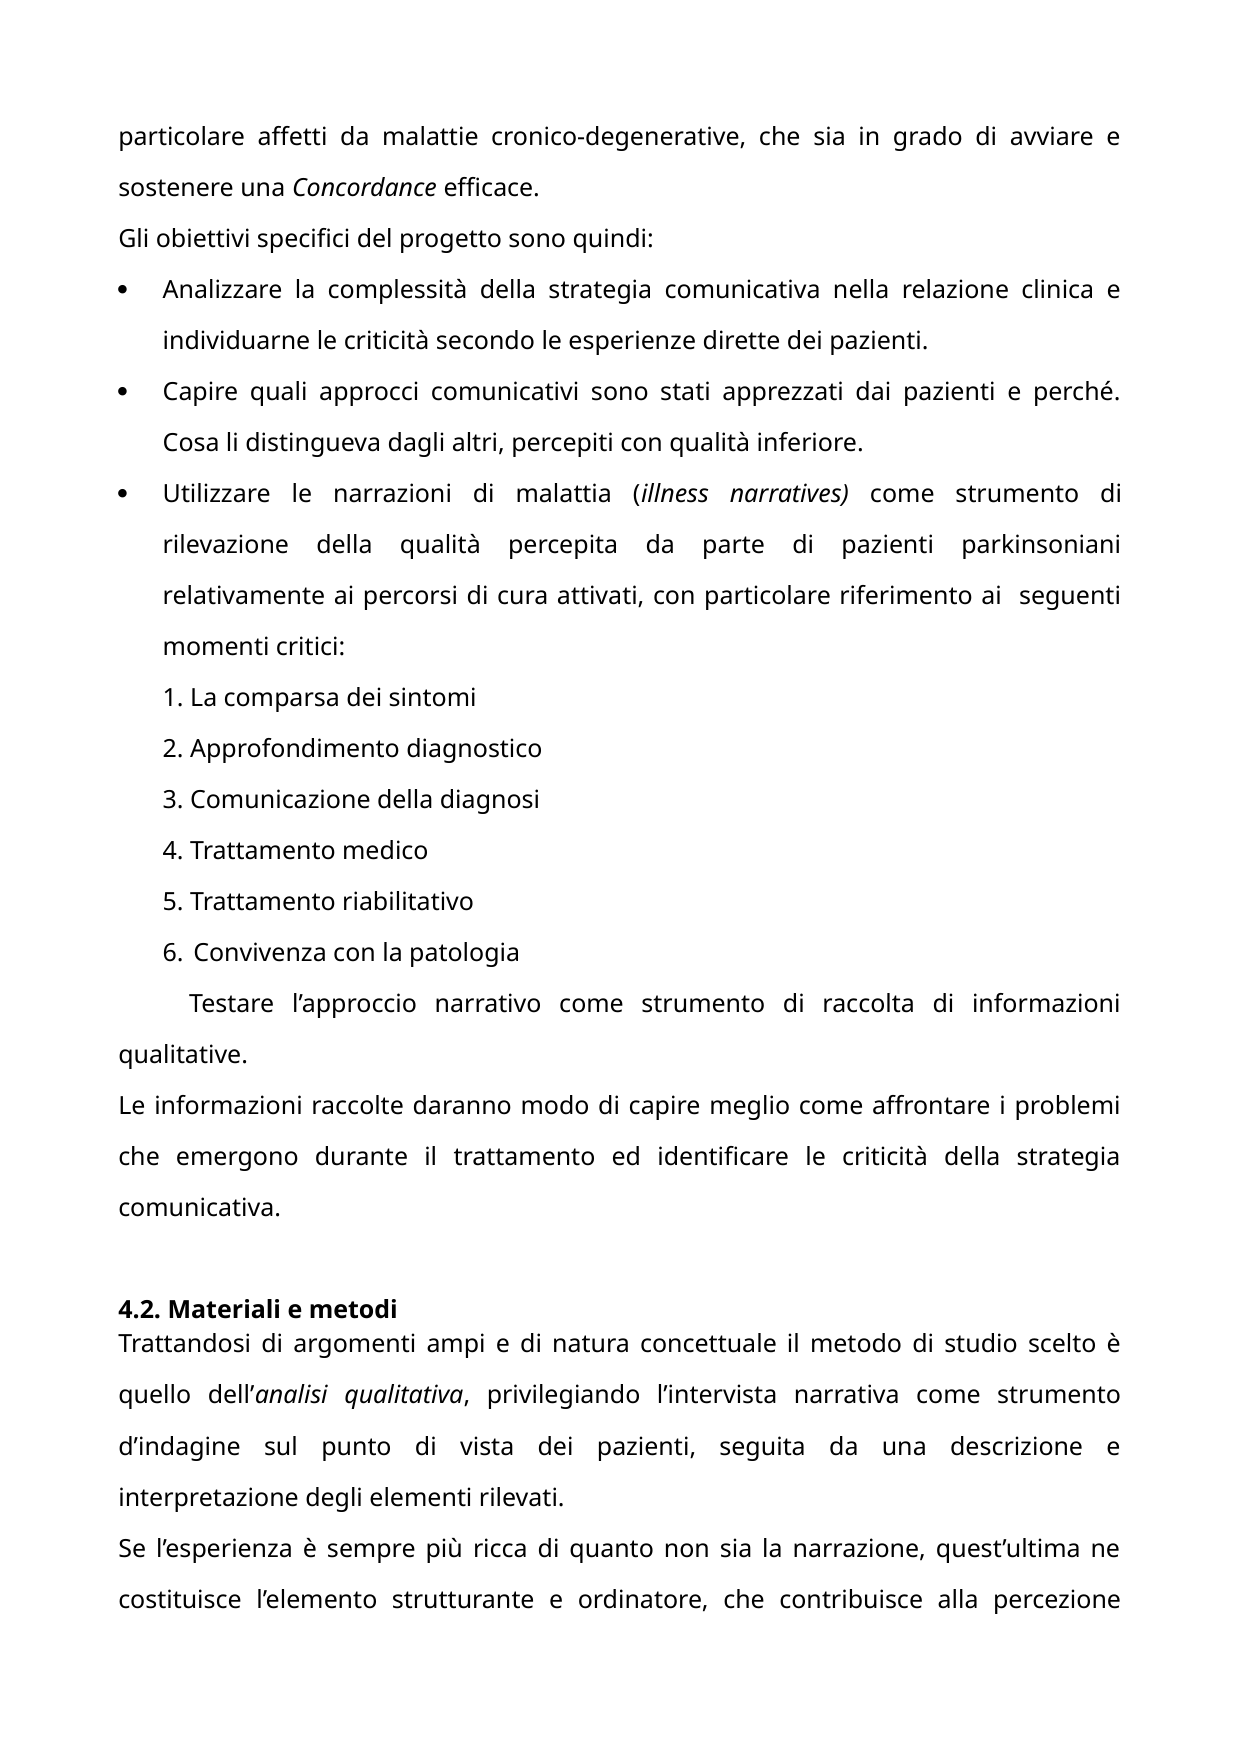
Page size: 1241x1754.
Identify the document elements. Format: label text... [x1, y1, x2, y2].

text Le informazioni raccolte daranno modo di capire meglio come affrontare i problemi che emergono durante il trattamento ed identificare le criticità della strategia comunicativa. [118, 1088, 1122, 1224]
text 3. Comunicazione della diagnosi [162, 782, 1122, 816]
list Capire quali approcci comunicativi sono stati apprezzati dai pazienti e perché. Cosa li distingueva dagli altri, percepiti con qualità inferiore. [118, 373, 1122, 458]
text particolare affetti da malattie cronico-degenerative, che sia in grado di avviare e sostenere una Concordance efficace. [118, 118, 1122, 203]
list Analizzare la complessità della strategia comunicativa nella relazione clinica e individuarne le criticità secondo le esperienze dirette dei pazienti. [118, 271, 1122, 356]
text Gli obiettivi specifici del progetto sono quindi: [118, 220, 1122, 254]
text 4.2. Materiali e metodi [118, 1292, 1122, 1326]
list Utilizzare le narrazioni di malattia (illness narratives) come strumento di rilevazione della qualità percepita da parte di pazienti parkinsoniani relativamente ai percorsi di cura attivati, con particolare riferimento ai seguenti momenti critici: [118, 475, 1122, 663]
list Convivenza con la patologia [162, 935, 1122, 969]
text Trattandosi di argomenti ampi e di natura concettuale il metodo di studio scelto è quello dell’analisi qualitativa, privilegiando l’intervista narrativa come strumento d’indagine sul punto di vista dei pazienti, seguita da una descrizione e interpretazione degli elementi rilevati. [118, 1326, 1122, 1513]
text Se l’esperienza è sempre più ricca di quanto non sia la narrazione, quest’ultima ne costituisce l’elemento strutturante e ordinatore, che contribuisce alla percezione [118, 1530, 1122, 1615]
text 4. Trattamento medico [162, 833, 1122, 867]
text 2. Approfondimento diagnostico [162, 731, 1122, 765]
text Testare l’approccio narrativo come strumento di raccolta di informazioni qualitative. [118, 986, 1122, 1071]
text 5. Trattamento riabilitativo [162, 884, 1122, 918]
text 1. La comparsa dei sintomi [162, 679, 1122, 714]
